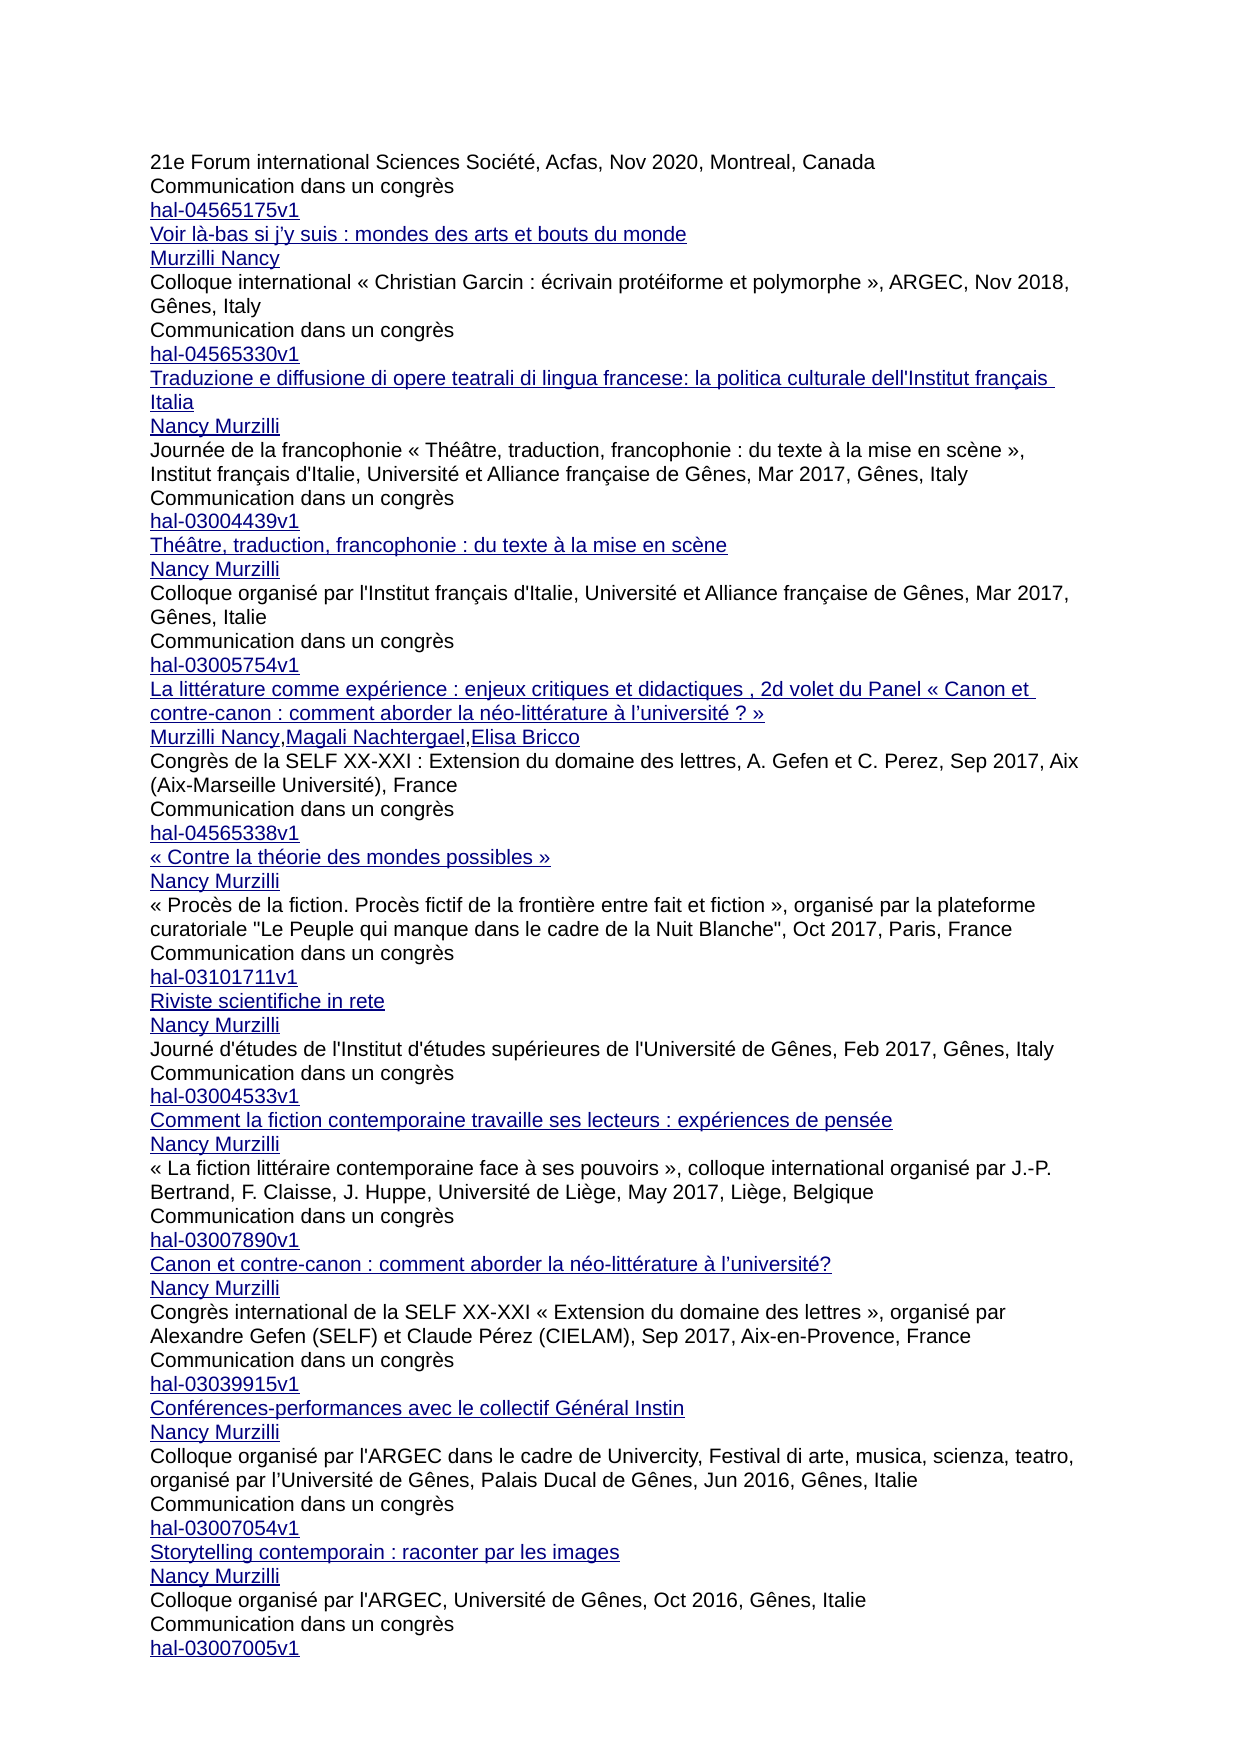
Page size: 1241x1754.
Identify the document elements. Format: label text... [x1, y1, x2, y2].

table_cell Storytelling contemporain : raconter par les images Nancy Murzilli Colloque organisé par l'ARGEC, Université de Gênes, Oct 2016, Gênes, Italie Communication dans un congrès hal-03007005v1 [150, 1540, 1090, 1659]
table_cell La littérature comme expérience : enjeux critiques et didactiques , 2d volet du Panel « Canon et contre-canon : comment aborder la néo-littérature à l’université ? » Murzilli Nancy,Magali Nachtergael,Elisa Bricco Congrès de la SELF XX-XXI : Extension du domaine des lettres, A. Gefen et C. Perez, Sep 2017, Aix (Aix-Marseille Université), France Communication dans un congrès hal-04565338v1 [150, 677, 1090, 845]
table_cell Comment la fiction contemporaine travaille ses lecteurs : expériences de pensée Nancy Murzilli « La fiction littéraire contemporaine face à ses pouvoirs », colloque international organisé par J.-P. Bertrand, F. Claisse, J. Huppe, Université de Liège, May 2017, Liège, Belgique Communication dans un congrès hal-03007890v1 [150, 1108, 1090, 1252]
table_cell Conférences-performances avec le collectif Général Instin Nancy Murzilli Colloque organisé par l'ARGEC dans le cadre de Univercity, Festival di arte, musica, scienza, teatro, organisé par l’Université de Gênes, Palais Ducal de Gênes, Jun 2016, Gênes, Italie Communication dans un congrès hal-03007054v1 [150, 1396, 1090, 1539]
table_cell Canon et contre-canon : comment aborder la néo-littérature à l’université? Nancy Murzilli Congrès international de la SELF XX-XXI « Extension du domaine des lettres », organisé par Alexandre Gefen (SELF) et Claude Pérez (CIELAM), Sep 2017, Aix-en-Provence, France Communication dans un congrès hal-03039915v1 [150, 1252, 1090, 1396]
table_cell Traduzione e diffusione di opere teatrali di lingua francese: la politica culturale dell'Institut français Italia Nancy Murzilli Journée de la francophonie « Théâtre, traduction, francophonie : du texte à la mise en scène », Institut français d'Italie, Université et Alliance française de Gênes, Mar 2017, Gênes, Italy Communication dans un congrès hal-03004439v1 [150, 366, 1090, 533]
table_cell Riviste scientifiche in rete Nancy Murzilli Journé d'études de l'Institut d'études supérieures de l'Université de Gênes, Feb 2017, Gênes, Italy Communication dans un congrès hal-03004533v1 [150, 989, 1090, 1108]
table_cell Voir là-bas si j’y suis : mondes des arts et bouts du monde Murzilli Nancy Colloque international « Christian Garcin : écrivain protéiforme et polymorphe », ARGEC, Nov 2018, Gênes, Italy Communication dans un congrès hal-04565330v1 [150, 222, 1090, 366]
table_cell Théâtre, traduction, francophonie : du texte à la mise en scène Nancy Murzilli Colloque organisé par l'Institut français d'Italie, Université et Alliance française de Gênes, Mar 2017, Gênes, Italie Communication dans un congrès hal-03005754v1 [150, 533, 1090, 677]
table_cell 21e Forum international Sciences Société, Acfas, Nov 2020, Montreal, Canada Communication dans un congrès hal-04565175v1 [150, 150, 1090, 222]
table_cell « Contre la théorie des mondes possibles » Nancy Murzilli « Procès de la fiction. Procès fictif de la frontière entre fait et fiction », organisé par la plateforme curatoriale "Le Peuple qui manque dans le cadre de la Nuit Blanche", Oct 2017, Paris, France Communication dans un congrès hal-03101711v1 [150, 845, 1090, 988]
